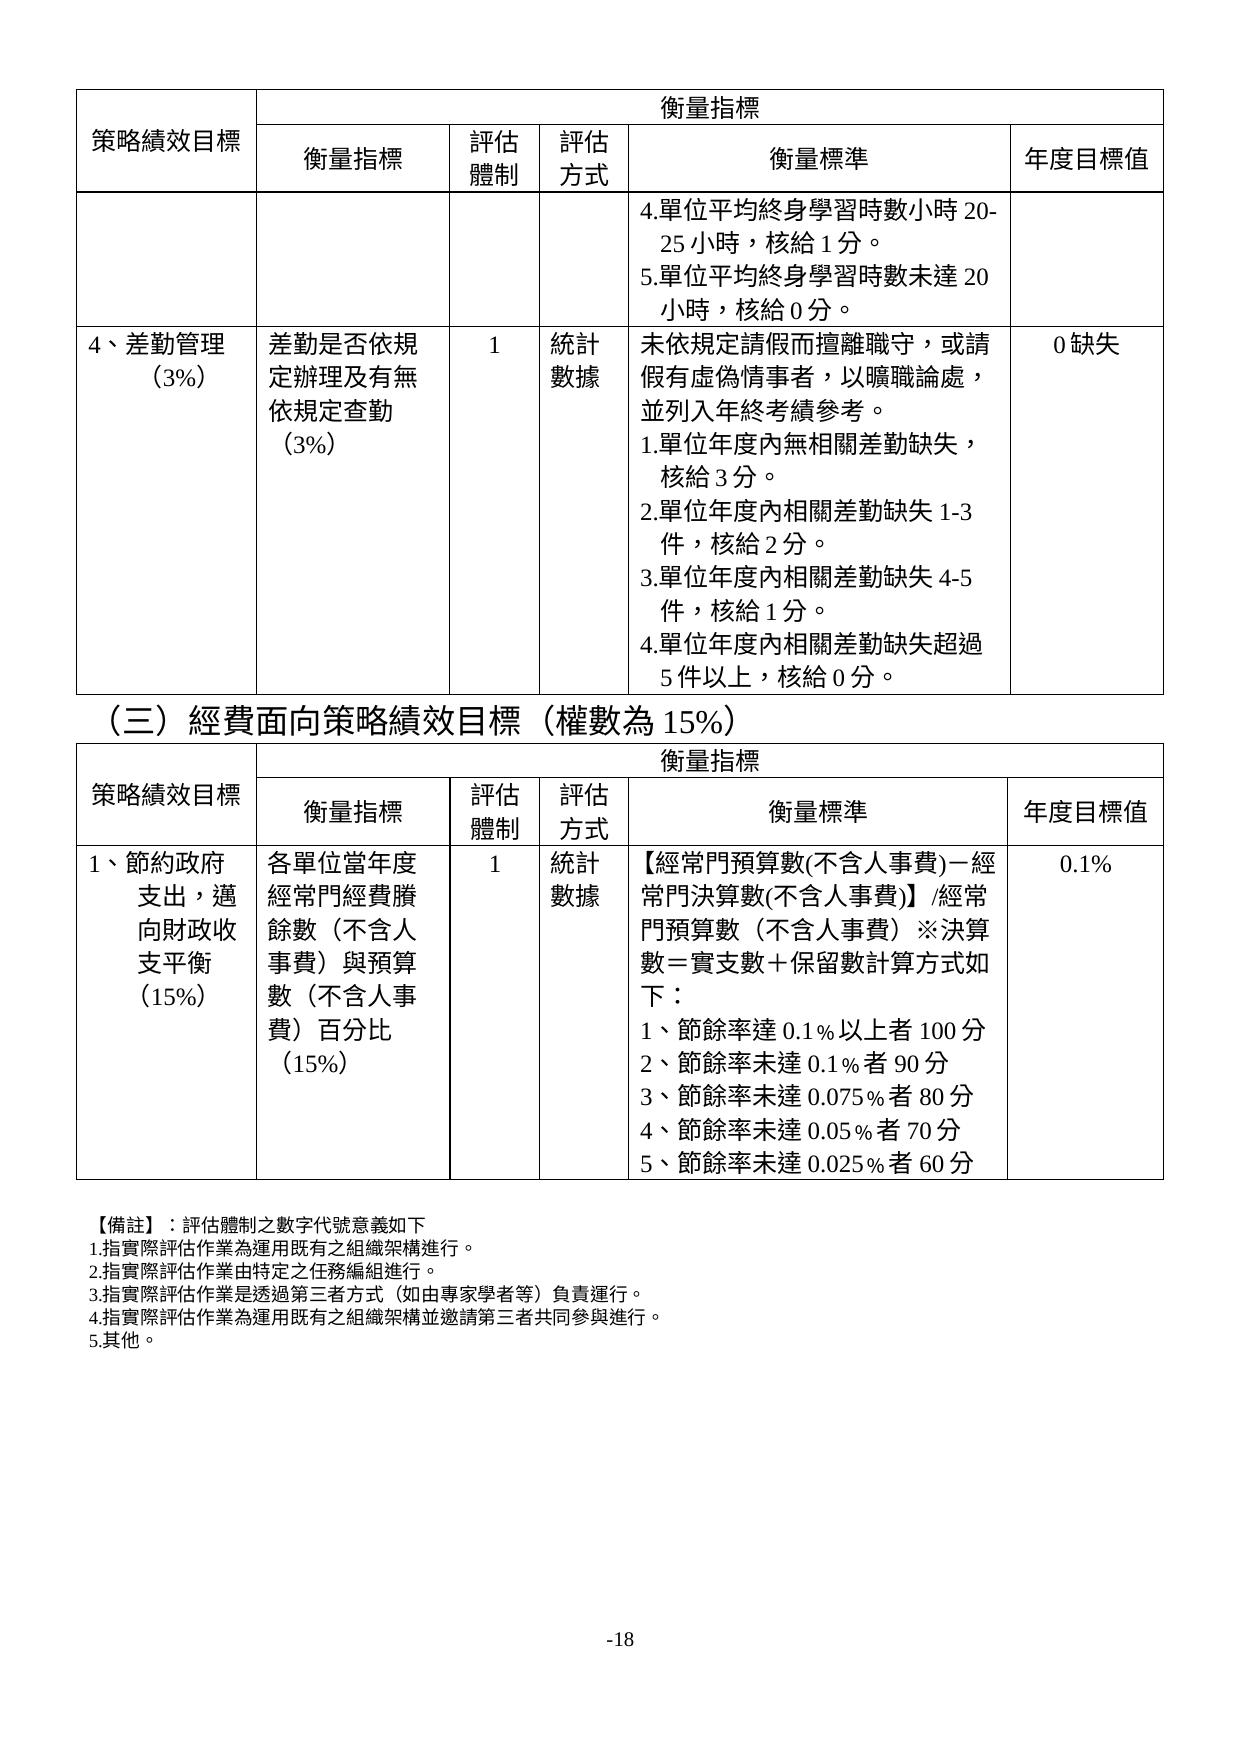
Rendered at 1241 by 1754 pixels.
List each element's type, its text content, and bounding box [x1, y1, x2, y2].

table_cell [1011, 193, 1163, 326]
table_cell [540, 193, 628, 326]
table_cell [77, 193, 256, 326]
table_cell 評估體制 [450, 125, 539, 191]
table_cell 年度目標值 [1011, 125, 1163, 191]
table_cell 衡量指標 [257, 778, 449, 845]
table_cell 衡量指標 [257, 125, 449, 191]
list 指實際評估作業為運用既有之組織架構並邀請第三者共同參與進行。 [88, 1309, 1152, 1328]
table_header 衡量指標 [257, 744, 1163, 777]
list 指實際評估作業為運用既有之組織架構進行。 [88, 1241, 1152, 1259]
table_cell 評估體制 [451, 778, 539, 845]
table_cell 評估方式 [540, 125, 628, 191]
table_cell 節約政府支出，邁向財政收支平衡 （15%） [77, 846, 256, 1179]
list 指實際評估作業由特定之任務編組進行。 [88, 1263, 1152, 1282]
list 其他。 [88, 1332, 1152, 1351]
table_cell 評估方式 [540, 778, 628, 845]
table_cell 未依規定請假而擅離職守，或請假有虛偽情事者，以曠職論處，並列入年終考績參考。 1.單位年度內無相關差勤缺失，核給3分。 2.單位年度內相關差勤缺失1-3件，核給2分。 3.單位年度內相關差勤缺失4-5件，核給1分。 4.單位年度內相關差勤缺失超過5件以上，核給0分。 [629, 327, 1010, 693]
table_cell [257, 193, 449, 326]
table_cell 1 [451, 846, 539, 1179]
table_header 策略績效目標 [77, 744, 256, 845]
table_header 策略績效目標 [77, 90, 256, 191]
table_cell [450, 193, 539, 326]
table_cell 衡量標準 [629, 778, 1007, 845]
table_cell 4.單位平均終身學習時數小時20-25小時，核給1分。 5.單位平均終身學習時數未達20小時，核給0分。 [629, 193, 1010, 326]
table_cell 0.1% [1008, 846, 1163, 1179]
table_cell 1 [450, 327, 539, 693]
table_cell 差勤是否依規定辦理及有無依規定查勤 （3%） [257, 327, 449, 693]
table_cell 差勤管理（3%） [77, 327, 256, 693]
table_cell 年度目標值 [1008, 778, 1163, 845]
table_cell 衡量標準 [629, 125, 1010, 191]
text （三）經費面向策略績效目標（權數為15%） [88, 695, 1152, 743]
table_header 衡量指標 [257, 90, 1163, 124]
table_cell 各單位當年度經常門經費賸餘數（不含人事費）與預算數（不含人事費）百分比（15%） [257, 846, 449, 1179]
list 指實際評估作業是透過第三者方式（如由專家學者等）負責運行。 [88, 1286, 1152, 1305]
table_cell 0缺失 [1011, 327, 1163, 693]
table_cell 統計數據 [540, 327, 628, 693]
text 【備註】：評估體制之數字代號意義如下 [88, 1218, 1152, 1236]
table_cell 【經常門預算數(不含人事費)－經常門決算數(不含人事費)】/經常門預算數（不含人事費）※決算數＝實支數＋保留數計算方式如下： 1、節餘率達0.1﹪以上者100分 2、節餘率未達0.1﹪者 90分 3、節餘率未達0.075﹪者 80分 4、節餘率未達0.05﹪者 70分 5、節餘率未達0.025﹪者 60分 [629, 846, 1007, 1179]
table_cell 統計數據 [540, 846, 628, 1179]
